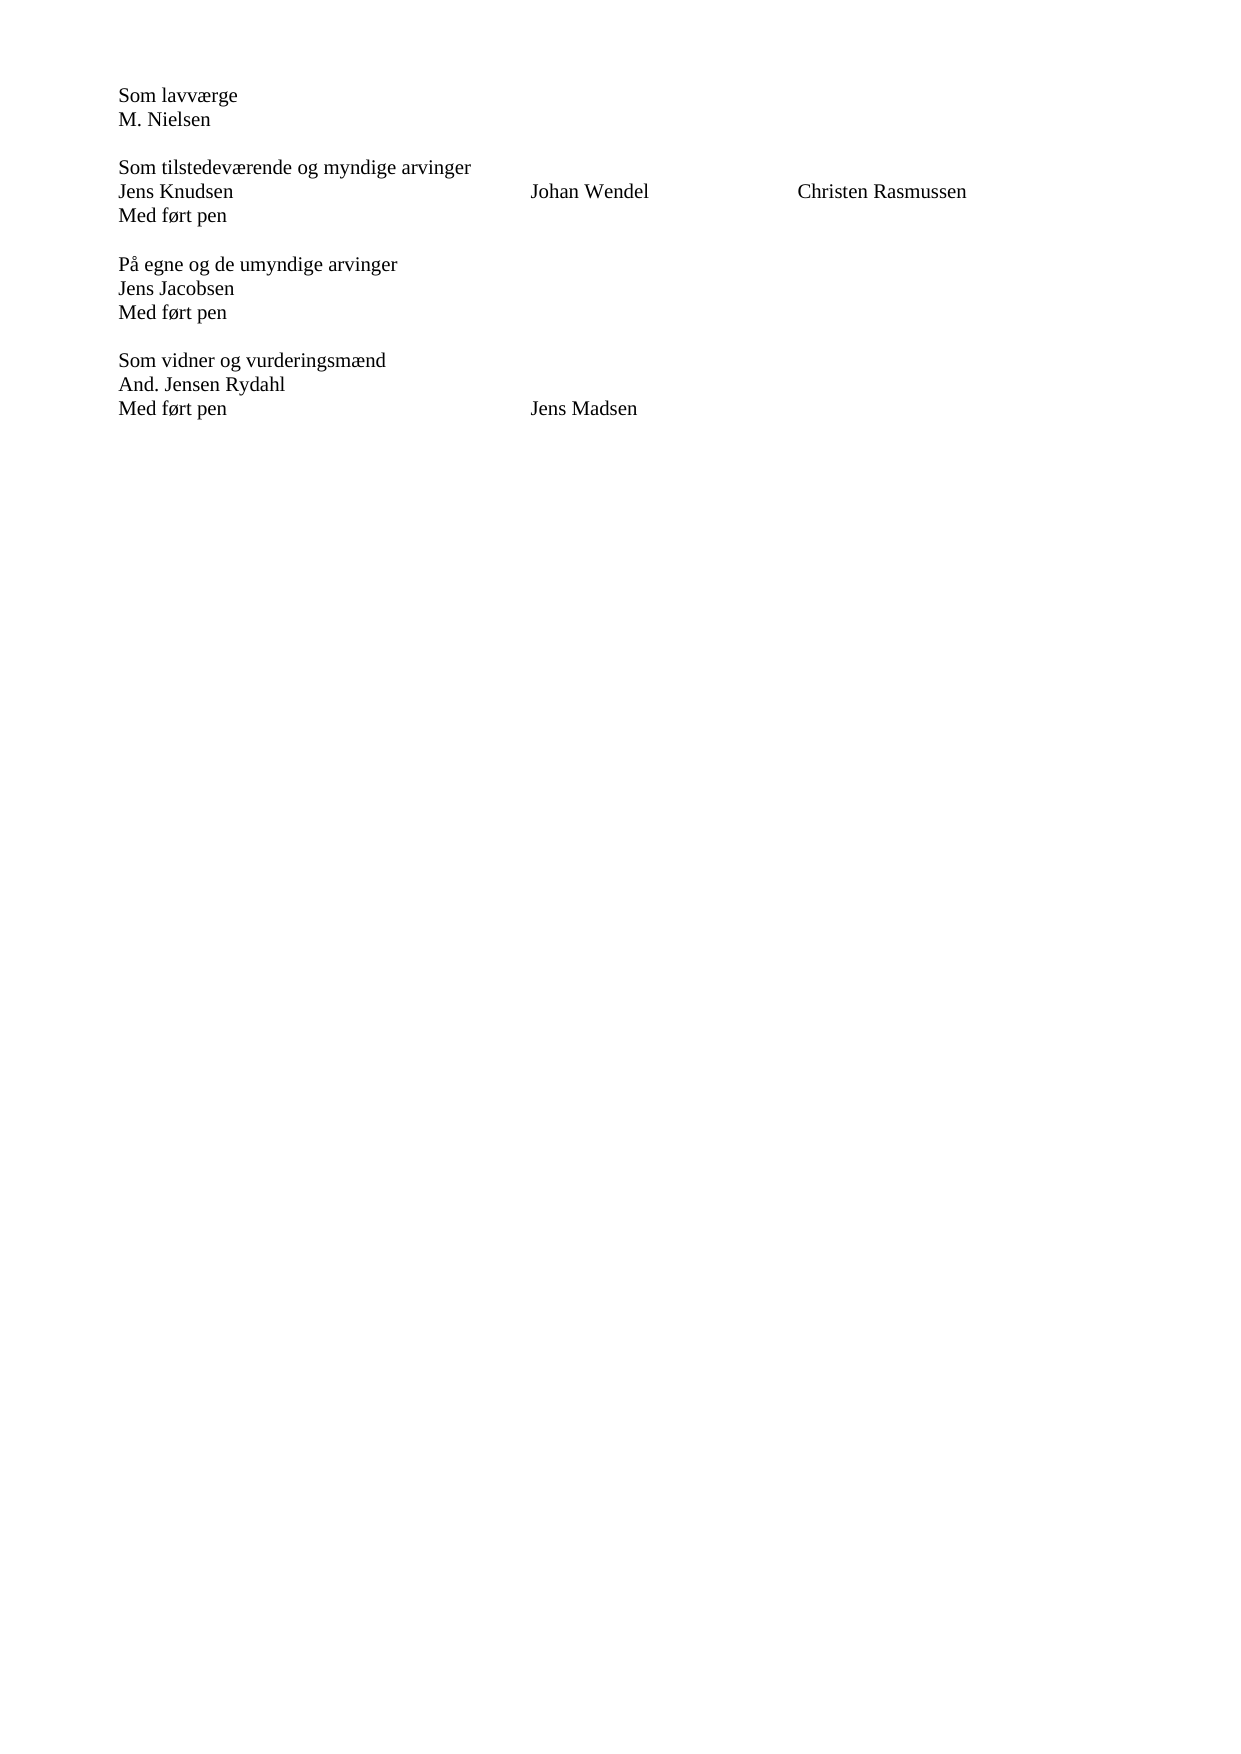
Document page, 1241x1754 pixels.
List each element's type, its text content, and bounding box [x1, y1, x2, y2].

text Som lavværge [118, 83, 1122, 107]
text Jens Jacobsen [118, 276, 1122, 300]
text Som vidner og vurderingsmænd [118, 348, 1122, 372]
text M. Nielsen [118, 107, 1122, 131]
text Som tilstedeværende og myndige arvinger [118, 155, 1122, 179]
text På egne og de umyndige arvinger [118, 252, 1122, 276]
text Med ført pen Jens Madsen [118, 396, 1122, 420]
text Med ført pen [118, 203, 1122, 227]
text Med ført pen [118, 300, 1122, 324]
text And. Jensen Rydahl [118, 372, 1122, 396]
text Jens Knudsen Johan Wendel Christen Rasmussen [118, 179, 1122, 203]
